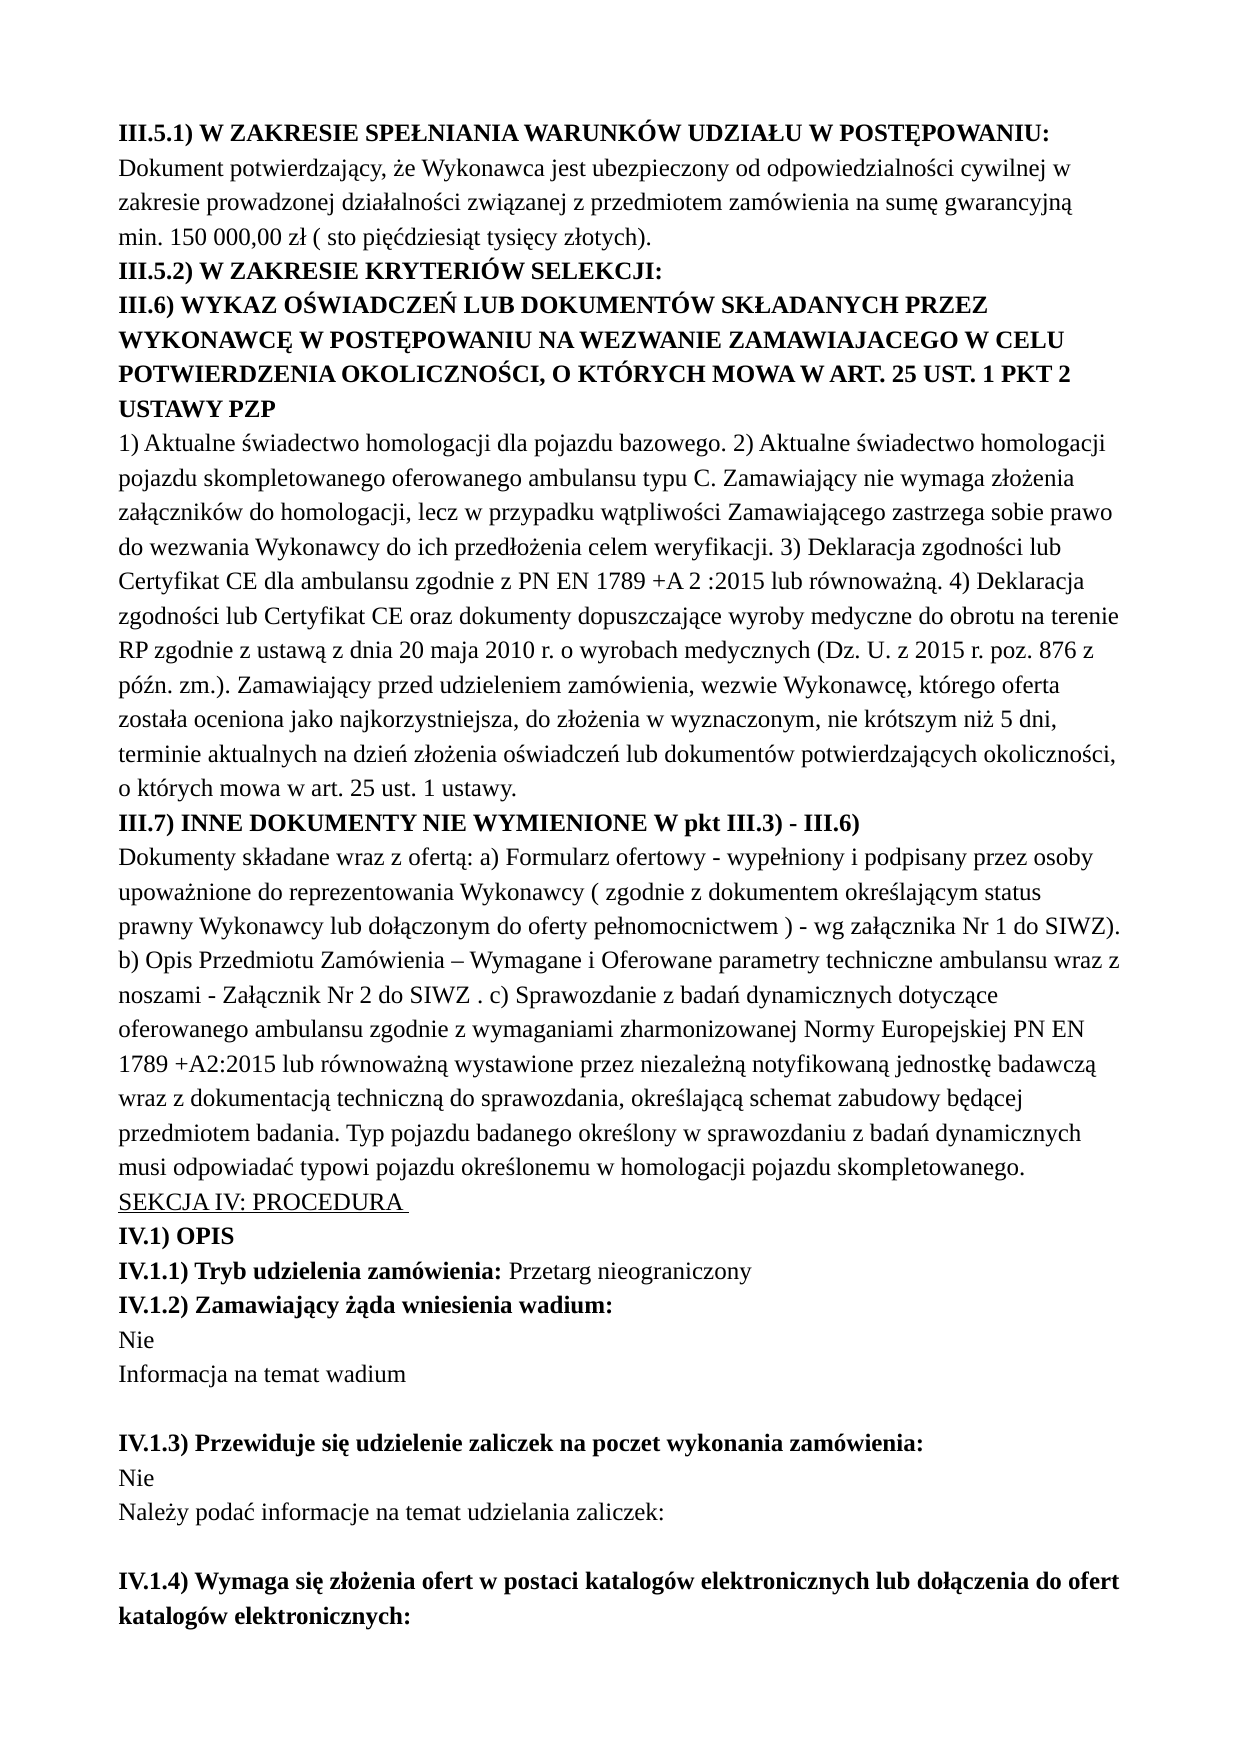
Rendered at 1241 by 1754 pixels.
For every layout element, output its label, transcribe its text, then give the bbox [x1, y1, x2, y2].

text III.6) WYKAZ OŚWIADCZEŃ LUB DOKUMENTÓW SKŁADANYCH PRZEZ WYKONAWCĘ W POSTĘPOWANIU NA WEZWANIE ZAMAWIAJACEGO W CELU POTWIERDZENIA OKOLICZNOŚCI, O KTÓRYCH MOWA W ART. 25 UST. 1 PKT 2 USTAWY PZP [118, 291, 1122, 423]
text IV.1.3) Przewiduje się udzielenie zaliczek na poczet wykonania zamówienia: [118, 1394, 1122, 1457]
text Nie Należy podać informacje na temat udzielania zaliczek: [118, 1463, 1122, 1526]
text III.7) INNE DOKUMENTY NIE WYMIENIONE W pkt III.3) - III.6) [118, 808, 1122, 836]
text SEKCJA IV: PROCEDURA [118, 1187, 1122, 1216]
text Nie Informacja na temat wadium [118, 1325, 1122, 1388]
text 1) Aktualne świadectwo homologacji dla pojazdu bazowego. 2) Aktualne świadectwo homologacji pojazdu skompletowanego oferowanego ambulansu typu C. Zamawiający nie wymaga złożenia załączników do homologacji, lecz w przypadku wątpliwości Zamawiającego zastrzega sobie prawo do wezwania Wykonawcy do ich przedłożenia celem weryfikacji. 3) Deklaracja zgodności lub Certyfikat CE dla ambulansu zgodnie z PN EN 1789 +A 2 :2015 lub równoważną. 4) Deklaracja zgodności lub Certyfikat CE oraz dokumenty dopuszczające wyroby medyczne do obrotu na terenie RP zgodnie z ustawą z dnia 20 maja 2010 r. o wyrobach medycznych (Dz. U. z 2015 r. poz. 876 z późn. zm.). Zamawiający przed udzieleniem zamówienia, wezwie Wykonawcę, którego oferta została oceniona jako najkorzystniejsza, do złożenia w wyznaczonym, nie krótszym niż 5 dni, terminie aktualnych na dzień złożenia oświadczeń lub dokumentów potwierdzających okoliczności, o których mowa w art. 25 ust. 1 ustawy. [118, 428, 1122, 802]
text IV.1) OPIS IV.1.1) Tryb udzielenia zamówienia: Przetarg nieograniczony IV.1.2) Zamawiający żąda wniesienia wadium: [118, 1221, 1122, 1319]
text Dokumenty składane wraz z ofertą: a) Formularz ofertowy - wypełniony i podpisany przez osoby upoważnione do reprezentowania Wykonawcy ( zgodnie z dokumentem określającym status prawny Wykonawcy lub dołączonym do oferty pełnomocnictwem ) - wg załącznika Nr 1 do SIWZ). b) Opis Przedmiotu Zamówienia – Wymagane i Oferowane parametry techniczne ambulansu wraz z noszami - Załącznik Nr 2 do SIWZ . c) Sprawozdanie z badań dynamicznych dotyczące oferowanego ambulansu zgodnie z wymaganiami zharmonizowanej Normy Europejskiej PN EN 1789 +A2:2015 lub równoważną wystawione przez niezależną notyfikowaną jednostkę badawczą wraz z dokumentacją techniczną do sprawozdania, określającą schemat zabudowy będącej przedmiotem badania. Typ pojazdu badanego określony w sprawozdaniu z badań dynamicznych musi odpowiadać typowi pojazdu określonemu w homologacji pojazdu skompletowanego. [118, 842, 1122, 1181]
text IV.1.4) Wymaga się złożenia ofert w postaci katalogów elektronicznych lub dołączenia do ofert katalogów elektronicznych: [118, 1532, 1122, 1629]
text III.5.1) W ZAKRESIE SPEŁNIANIA WARUNKÓW UDZIAŁU W POSTĘPOWANIU: Dokument potwierdzający, że Wykonawca jest ubezpieczony od odpowiedzialności cywilnej w zakresie prowadzonej działalności związanej z przedmiotem zamówienia na sumę gwarancyjną min. 150 000,00 zł ( sto pięćdziesiąt tysięcy złotych). III.5.2) W ZAKRESIE KRYTERIÓW SELEKCJI: [118, 118, 1122, 285]
